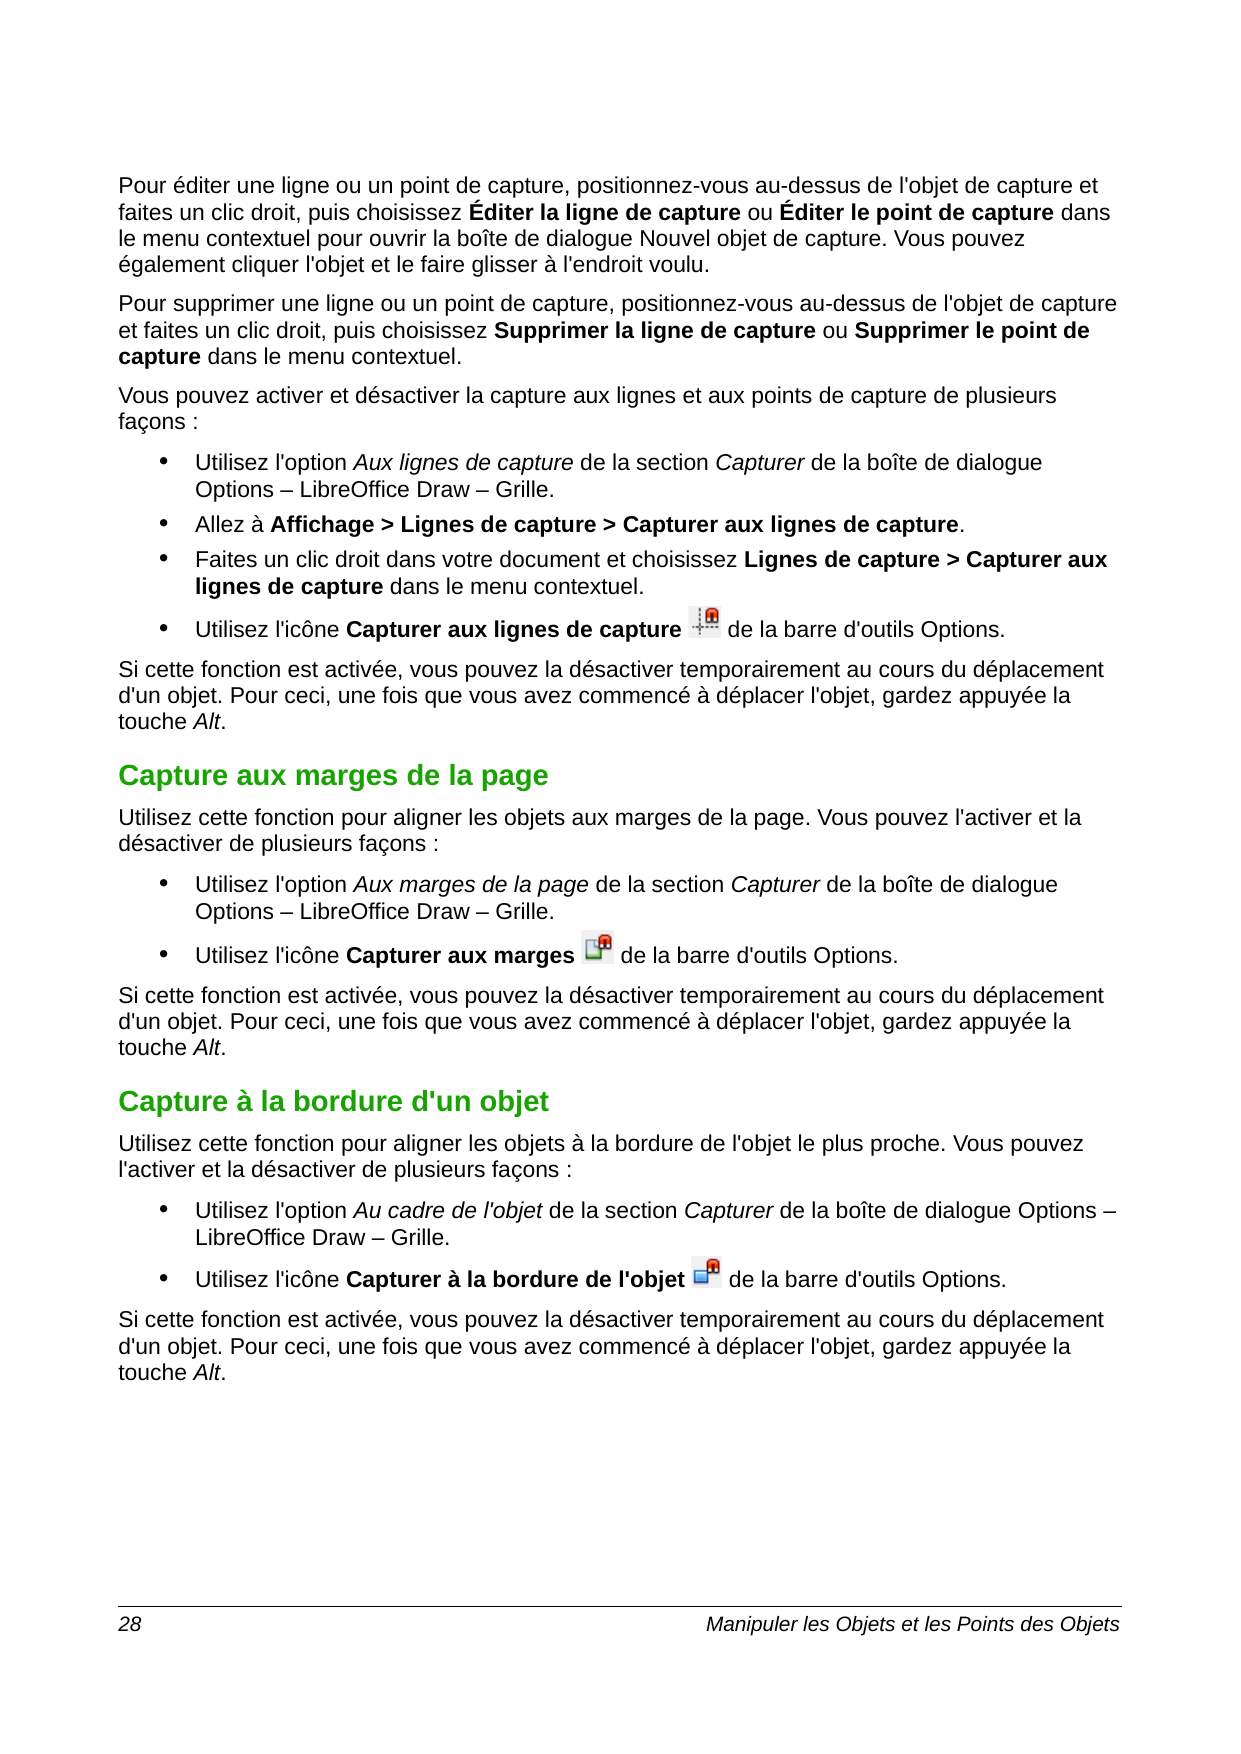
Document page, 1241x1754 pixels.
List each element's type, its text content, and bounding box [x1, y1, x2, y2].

text Vous pouvez activer et désactiver la capture aux lignes et aux points de capture de plusieurs façons : [118, 382, 1122, 434]
list Faites un clic droit dans votre document et choisissez Lignes de capture > Capturer aux lignes de capture dans le menu contextuel. [156, 544, 1122, 600]
picture [581, 930, 615, 964]
list Utilisez l'icône Capturer aux lignes de capture de la barre d'outils Options. [156, 606, 1122, 643]
text Pour éditer une ligne ou un point de capture, positionnez-vous au-dessus de l'objet de capture et faites un clic droit, puis choisissez Éditer la ligne de capture ou Éditer le point de capture dans le menu contextuel pour ouvrir la boîte de dialogue Nouvel objet de capture. Vous pouvez également cliquer l'objet et le faire glisser à l'endroit voulu. [118, 172, 1122, 278]
text Si cette fonction est activée, vous pouvez la désactiver temporairement au cours du déplacement d'un objet. Pour ceci, une fois que vous avez commencé à déplacer l'objet, gardez appuyée la touche Alt. [118, 656, 1122, 734]
list Utilisez l'icône Capturer à la bordure de l'objet de la barre d'outils Options. [156, 1257, 1122, 1294]
picture [688, 606, 722, 638]
text Utilisez cette fonction pour aligner les objets à la bordure de l'objet le plus proche. Vous pouvez l'activer et la désactiver de plusieurs façons : [118, 1130, 1122, 1182]
subtitle Capture à la bordure d'un objet [118, 1084, 1122, 1117]
text Pour supprimer une ligne ou un point de capture, positionnez-vous au-dessus de l'objet de capture et faites un clic droit, puis choisissez Supprimer la ligne de capture ou Supprimer le point de capture dans le menu contextuel. [118, 290, 1122, 369]
picture [691, 1256, 723, 1288]
list Utilisez l'icône Capturer aux marges de la barre d'outils Options. [156, 931, 1122, 969]
text Si cette fonction est activée, vous pouvez la désactiver temporairement au cours du déplacement d'un objet. Pour ceci, une fois que vous avez commencé à déplacer l'objet, gardez appuyée la touche Alt. [118, 982, 1122, 1061]
text Si cette fonction est activée, vous pouvez la désactiver temporairement au cours du déplacement d'un objet. Pour ceci, une fois que vous avez commencé à déplacer l'objet, gardez appuyée la touche Alt. [118, 1306, 1122, 1385]
subtitle Capture aux marges de la page [118, 758, 1122, 791]
list Utilisez l'option Aux lignes de capture de la section Capturer de la boîte de dialogue Options – LibreOffice Draw – Grille. [156, 447, 1122, 502]
list Utilisez l'option Au cadre de l'objet de la section Capturer de la boîte de dialogue Options – LibreOffice Draw – Grille. [156, 1195, 1122, 1250]
list Utilisez l'option Aux marges de la page de la section Capturer de la boîte de dialogue Options – LibreOffice Draw – Grille. [156, 869, 1122, 924]
text Utilisez cette fonction pour aligner les objets aux marges de la page. Vous pouvez l'activer et la désactiver de plusieurs façons : [118, 803, 1122, 856]
list Allez à Affichage > Lignes de capture > Capturer aux lignes de capture. [156, 509, 1122, 538]
